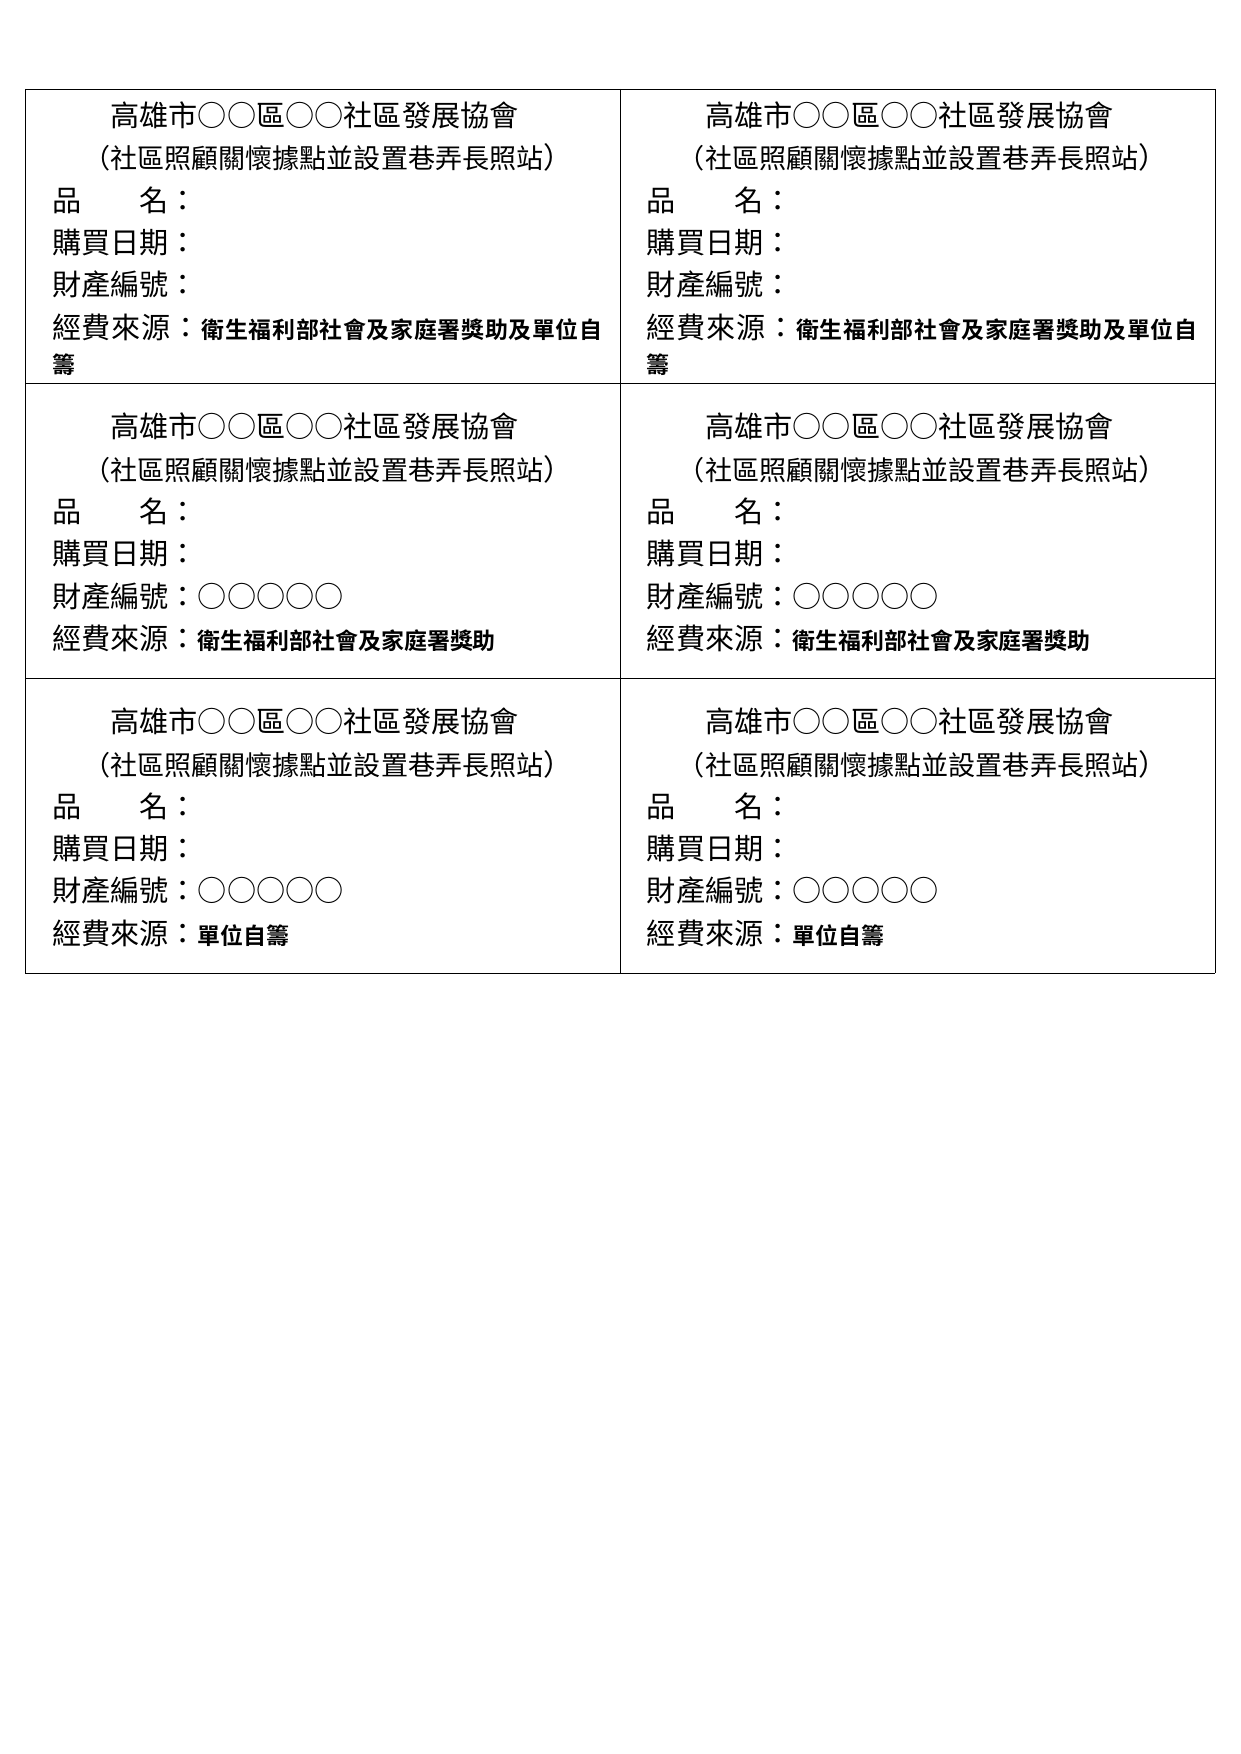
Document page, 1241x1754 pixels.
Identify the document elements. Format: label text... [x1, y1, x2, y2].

table_cell 高雄市○○區○○社區發展協會 （社區照顧關懷據點並設置巷弄長照站） 品 名： 購買日期： 財產編號：○○○○○ 經費來源：衛生福利部社會及家庭署獎助 [621, 384, 1215, 678]
table_header 高雄市○○區○○社區發展協會 （社區照顧關懷據點並設置巷弄長照站） 品 名： 購買日期： 財產編號： 經費來源：衛生福利部社會及家庭署獎助及單位自籌 [26, 90, 620, 383]
table_header 高雄市○○區○○社區發展協會 （社區照顧關懷據點並設置巷弄長照站） 品 名： 購買日期： 財產編號： 經費來源：衛生福利部社會及家庭署獎助及單位自籌 [621, 90, 1215, 383]
table_cell 高雄市○○區○○社區發展協會 （社區照顧關懷據點並設置巷弄長照站） 品 名： 購買日期： 財產編號：○○○○○ 經費來源：衛生福利部社會及家庭署獎助 [26, 384, 620, 678]
table_cell 高雄市○○區○○社區發展協會 （社區照顧關懷據點並設置巷弄長照站） 品 名： 購買日期： 財產編號：○○○○○ 經費來源：單位自籌 [621, 679, 1215, 973]
table_cell 高雄市○○區○○社區發展協會 （社區照顧關懷據點並設置巷弄長照站） 品 名： 購買日期： 財產編號：○○○○○ 經費來源：單位自籌 [26, 679, 620, 973]
